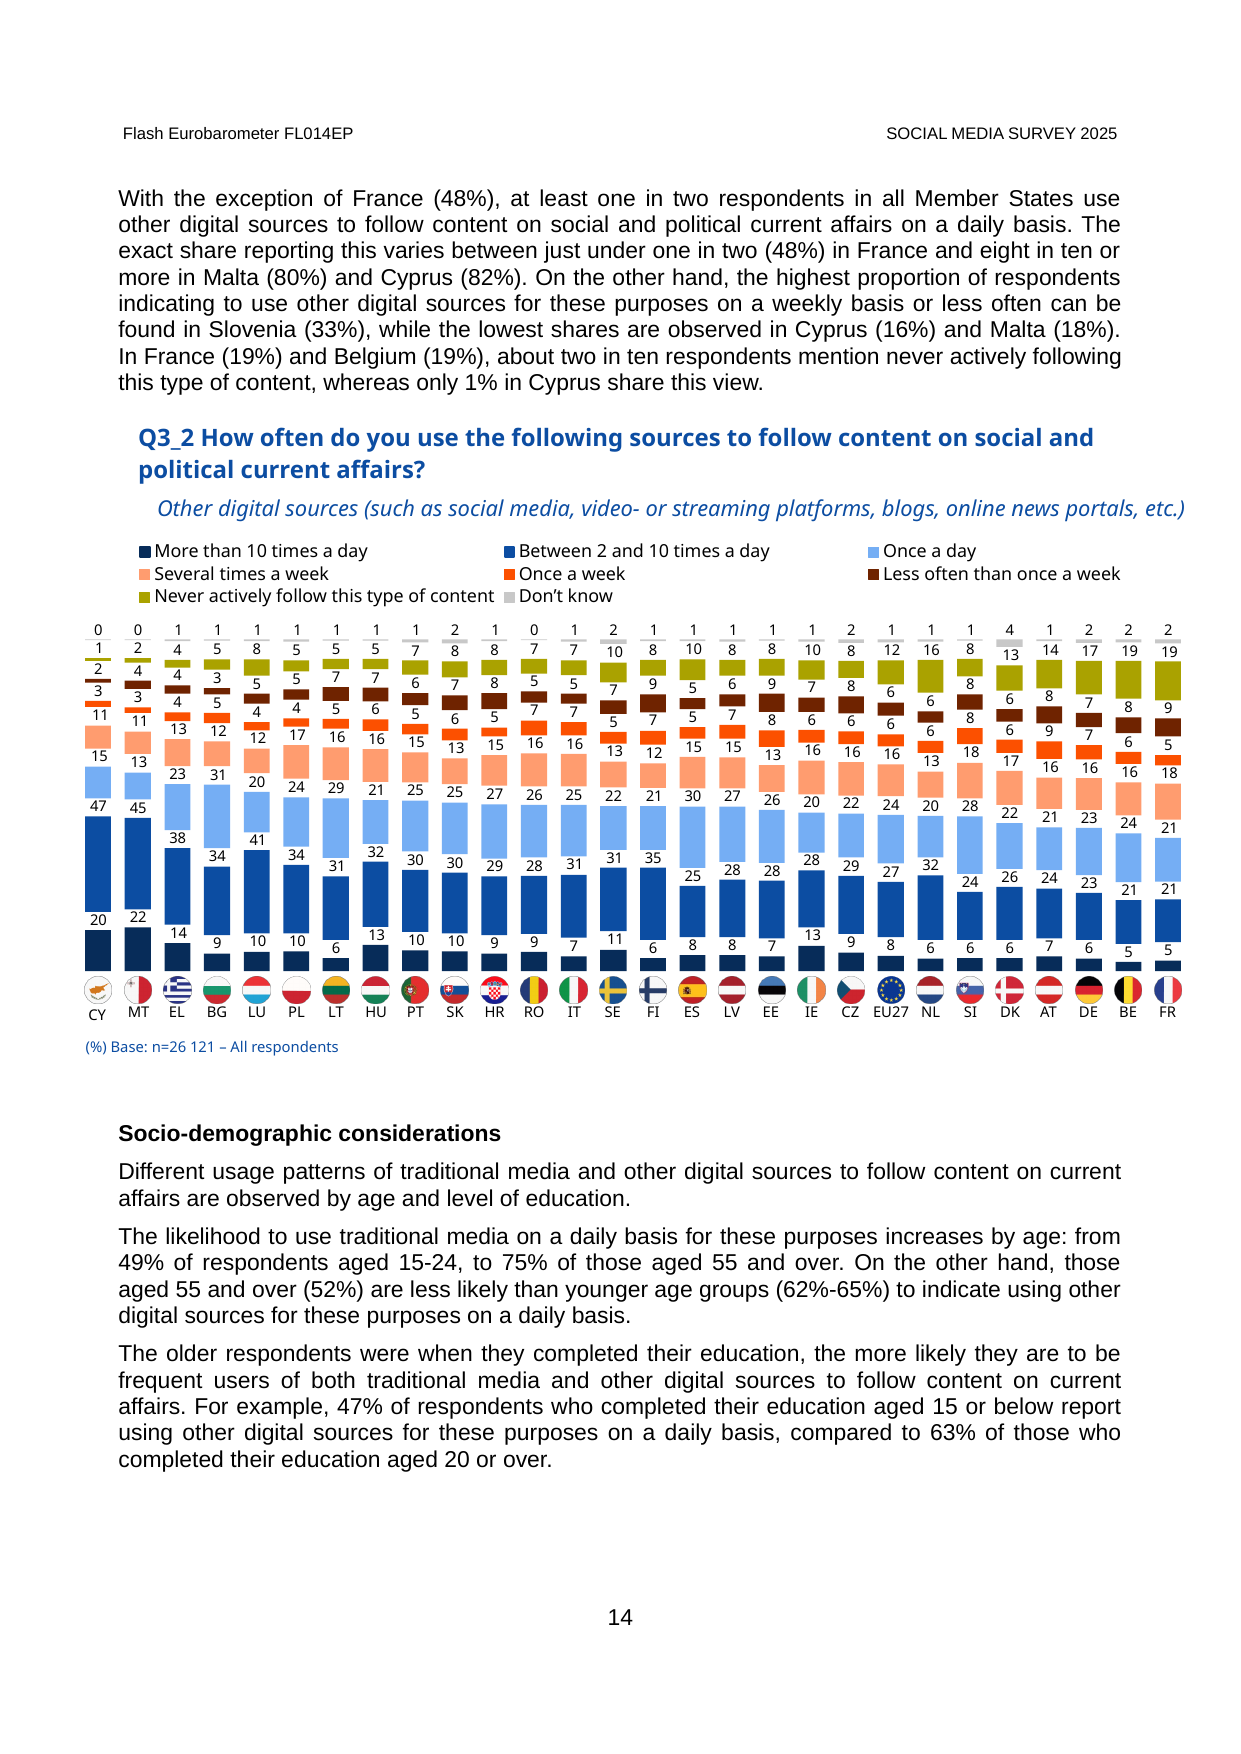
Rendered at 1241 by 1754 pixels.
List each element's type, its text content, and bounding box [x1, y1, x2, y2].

picture [84, 976, 112, 1004]
picture [163, 976, 192, 1004]
picture [837, 976, 865, 1004]
picture [758, 976, 786, 1004]
text With the exception of France (48%), at least one in two respondents in all Member States use other digital sources to follow content on social and political current affairs on a daily basis. The exact share reporting this varies between just under one in two (48%) in France and eight in ten or more in Malta (80%) and Cyprus (82%). On the other hand, the highest proportion of respondents indicating to use other digital sources for these purposes on a weekly basis or less often can be found in Slovenia (33%), while the lowest shares are observed in Cyprus (16%) and Malta (18%). In France (19%) and Belgium (19%), about two in ten respondents mention never actively following this type of content, whereas only 1% in Cyprus share this view. [118, 184, 1122, 395]
picture [1075, 976, 1103, 1004]
text The likelihood to use traditional media on a daily basis for these purposes increases by age: from 49% of respondents aged 15-24, to 75% of those aged 55 and over. On the other hand, those aged 55 and over (52%) are less likely than younger age groups (62%-65%) to indicate using other digital sources for these purposes on a daily basis. [118, 1223, 1122, 1328]
picture [520, 976, 548, 1004]
picture [480, 976, 509, 1004]
picture [956, 976, 984, 1004]
picture [639, 976, 667, 1004]
picture [440, 976, 469, 1004]
picture [1114, 976, 1142, 1004]
picture [282, 976, 311, 1004]
picture [877, 976, 905, 1004]
picture [599, 976, 627, 1004]
picture [995, 976, 1024, 1004]
text Different usage patterns of traditional media and other digital sources to follow content on current affairs are observed by age and level of education. [118, 1158, 1122, 1211]
picture [203, 976, 231, 1004]
picture [242, 976, 271, 1004]
picture [401, 976, 429, 1004]
picture [678, 976, 707, 1004]
text Socio-demographic considerations [118, 1120, 1122, 1146]
picture [124, 976, 152, 1004]
picture [1154, 976, 1182, 1004]
picture [322, 976, 350, 1004]
picture [718, 976, 746, 1004]
picture [361, 976, 390, 1004]
picture [1035, 976, 1063, 1004]
picture [916, 976, 944, 1004]
picture [797, 976, 826, 1004]
text The older respondents were when they completed their education, the more likely they are to be frequent users of both traditional media and other digital sources to follow content on current affairs. For example, 47% of respondents who completed their education aged 15 or below report using other digital sources for these purposes on a daily basis, compared to 63% of those who completed their education aged 20 or over. [118, 1340, 1122, 1472]
picture [559, 976, 588, 1004]
